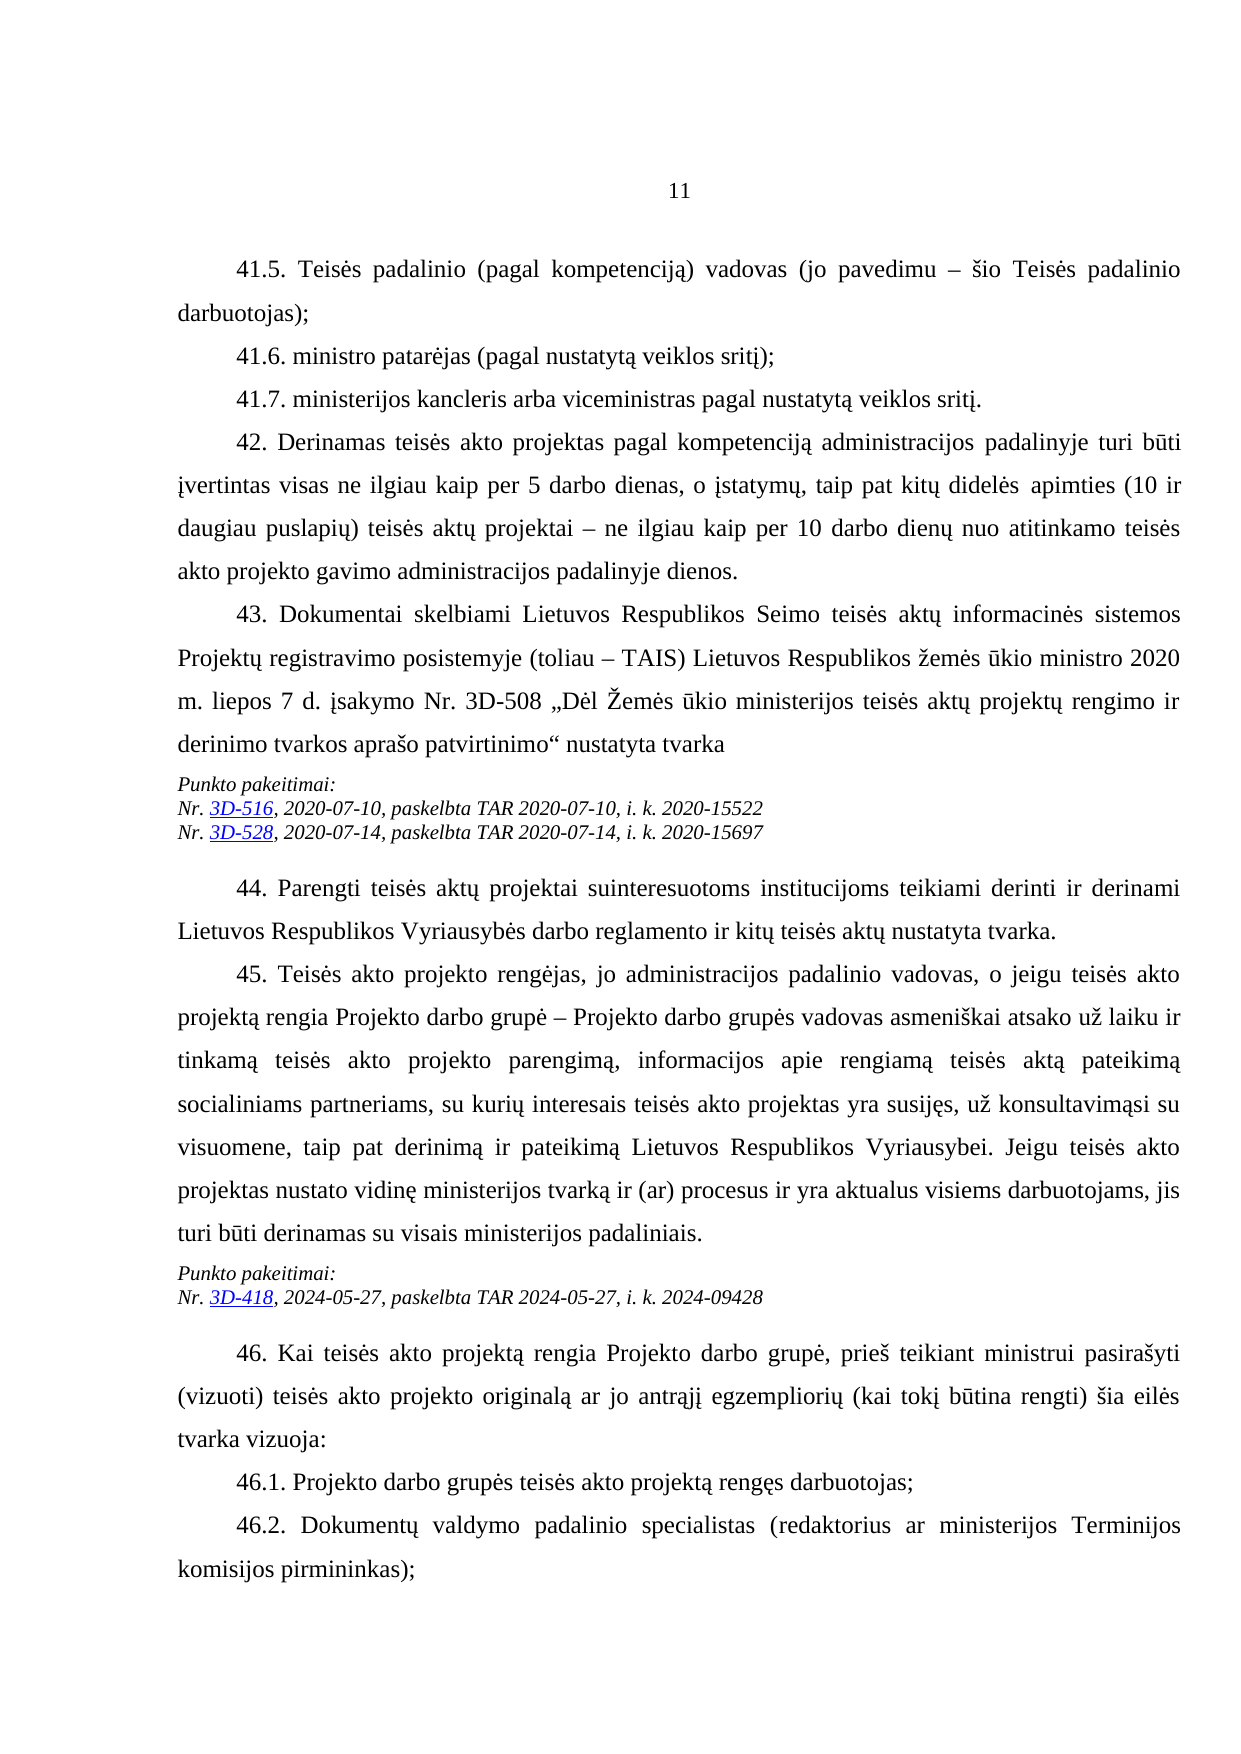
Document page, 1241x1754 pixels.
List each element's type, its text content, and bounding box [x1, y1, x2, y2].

text Punkto pakeitimai: [177, 772, 1181, 796]
text 41.7. ministerijos kancleris arba viceministras pagal nustatytą veiklos sritį. [177, 384, 1181, 413]
text 43. Dokumentai skelbiami Lietuvos Respublikos Seimo teisės aktų informacinės sistemos Projektų registravimo posistemyje (toliau – TAIS) Lietuvos Respublikos žemės ūkio ministro 2020 m. liepos 7 d. įsakymo Nr. 3D-508 „Dėl Žemės ūkio ministerijos teisės aktų projektų rengimo ir derinimo tvarkos aprašo patvirtinimo“ nustatyta tvarka [177, 599, 1181, 758]
text 46. Kai teisės akto projektą rengia Projekto darbo grupė, prieš teikiant ministrui pasirašyti (vizuoti) teisės akto projekto originalą ar jo antrąjį egzempliorių (kai tokį būtina rengti) šia eilės tvarka vizuoja: [177, 1338, 1181, 1453]
text 46.2. Dokumentų valdymo padalinio specialistas (redaktorius ar ministerijos Terminijos komisijos pirmininkas); [177, 1511, 1181, 1582]
text Nr. 3D-418, 2024-05-27, paskelbta TAR 2024-05-27, i. k. 2024-09428 [177, 1285, 1181, 1309]
text 42. Derinamas teisės akto projektas pagal kompetenciją administracijos padalinyje turi būti įvertintas visas ne ilgiau kaip per 5 darbo dienas, o įstatymų, taip pat kitų didelės apimties (10 ir daugiau puslapių) teisės aktų projektai – ne ilgiau kaip per 10 darbo dienų nuo atitinkamo teisės akto projekto gavimo administracijos padalinyje dienos. [177, 427, 1181, 585]
text 44. Parengti teisės aktų projektai suinteresuotoms institucijoms teikiami derinti ir derinami Lietuvos Respublikos Vyriausybės darbo reglamento ir kitų teisės aktų nustatyta tvarka. [177, 873, 1181, 945]
text 41.5. Teisės padalinio (pagal kompetenciją) vadovas (jo pavedimu – šio Teisės padalinio darbuotojas); [177, 254, 1181, 326]
text Nr. 3D-528, 2020-07-14, paskelbta TAR 2020-07-14, i. k. 2020-15697 [177, 820, 1181, 844]
text 45. Teisės akto projekto rengėjas, jo administracijos padalinio vadovas, o jeigu teisės akto projektą rengia Projekto darbo grupė – Projekto darbo grupės vadovas asmeniškai atsako už laiku ir tinkamą teisės akto projekto parengimą, informacijos apie rengiamą teisės aktą pateikimą socialiniams partneriams, su kurių interesais teisės akto projektas yra susijęs, už konsultavimąsi su visuomene, taip pat derinimą ir pateikimą Lietuvos Respublikos Vyriausybei. Jeigu teisės akto projektas nustato vidinę ministerijos tvarką ir (ar) procesus ir yra aktualus visiems darbuotojams, jis turi būti derinamas su visais ministerijos padaliniais. [177, 959, 1181, 1247]
text Nr. 3D-516, 2020-07-10, paskelbta TAR 2020-07-10, i. k. 2020-15522 [177, 796, 1181, 820]
text 41.6. ministro patarėjas (pagal nustatytą veiklos sritį); [177, 341, 1181, 369]
text Punkto pakeitimai: [177, 1261, 1181, 1285]
text 46.1. Projekto darbo grupės teisės akto projektą rengęs darbuotojas; [177, 1467, 1181, 1496]
